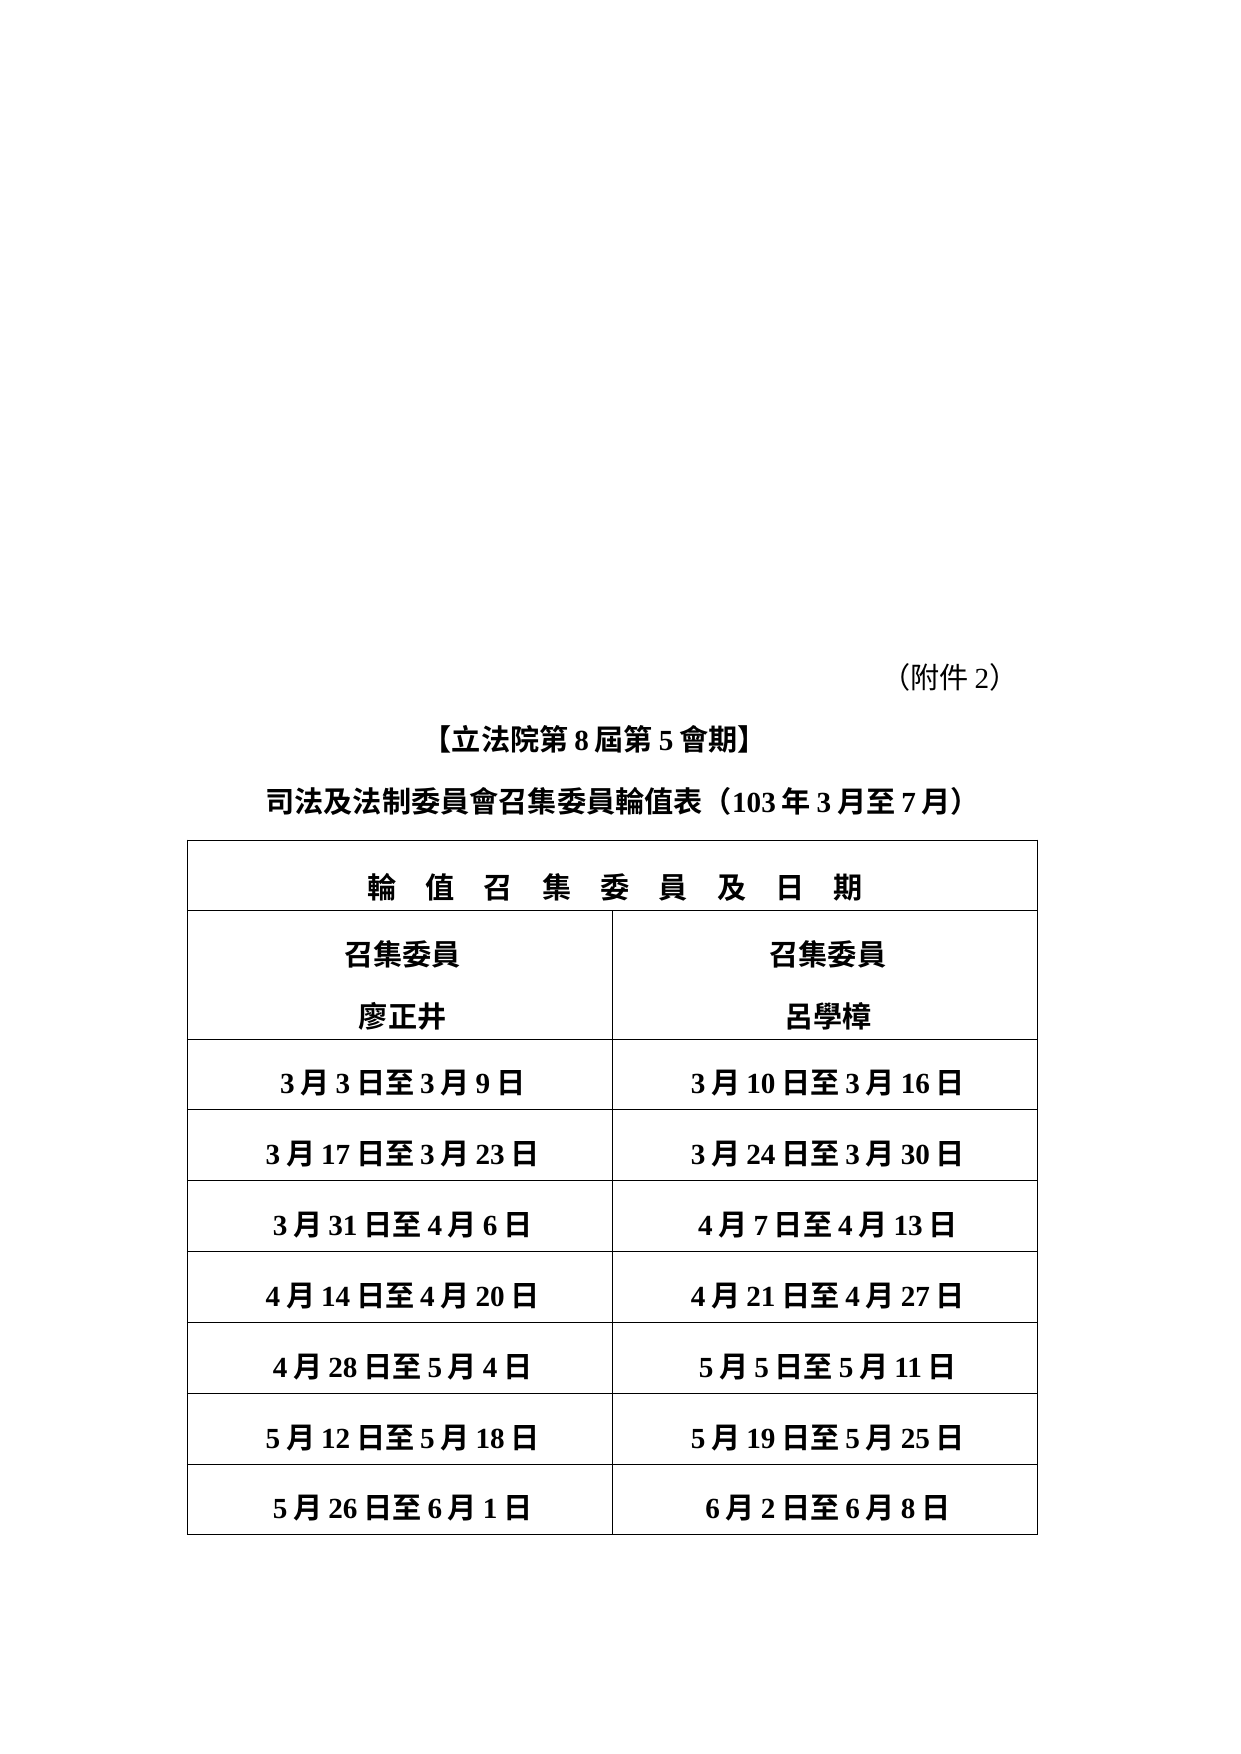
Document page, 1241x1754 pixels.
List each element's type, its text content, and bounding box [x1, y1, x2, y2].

table_cell 4月14日至4月20日 [188, 1252, 612, 1322]
table_cell 4月21日至4月27日 [613, 1252, 1037, 1322]
table_cell 5月19日至5月25日 [613, 1394, 1037, 1463]
text 【立法院第8屆第5會期】 [131, 696, 1058, 758]
table_cell 召集委員 廖正井 [188, 911, 612, 1038]
table_cell 6月2日至6月8日 [613, 1465, 1037, 1534]
table_cell 召集委員 呂學樟 [613, 911, 1037, 1038]
table_cell 3月17日至3月23日 [188, 1110, 612, 1180]
table_cell 3月31日至4月6日 [188, 1181, 612, 1251]
table_cell 5月12日至5月18日 [188, 1394, 612, 1463]
table_cell 3月3日至3月9日 [188, 1040, 612, 1109]
table_cell 3月24日至3月30日 [613, 1110, 1037, 1180]
text （附件2） [187, 658, 1058, 696]
table_header 輪 值 召 集 委 員 及 日 期 [188, 841, 1037, 910]
table_cell 4月7日至4月13日 [613, 1181, 1037, 1251]
table_cell 3月10日至3月16日 [613, 1040, 1037, 1109]
table_cell 5月26日至6月1日 [188, 1465, 612, 1534]
table_cell 5月5日至5月11日 [613, 1323, 1037, 1393]
text 司法及法制委員會召集委員輪值表（103年3月至7月） [187, 758, 1058, 821]
table_cell 4月28日至5月4日 [188, 1323, 612, 1393]
